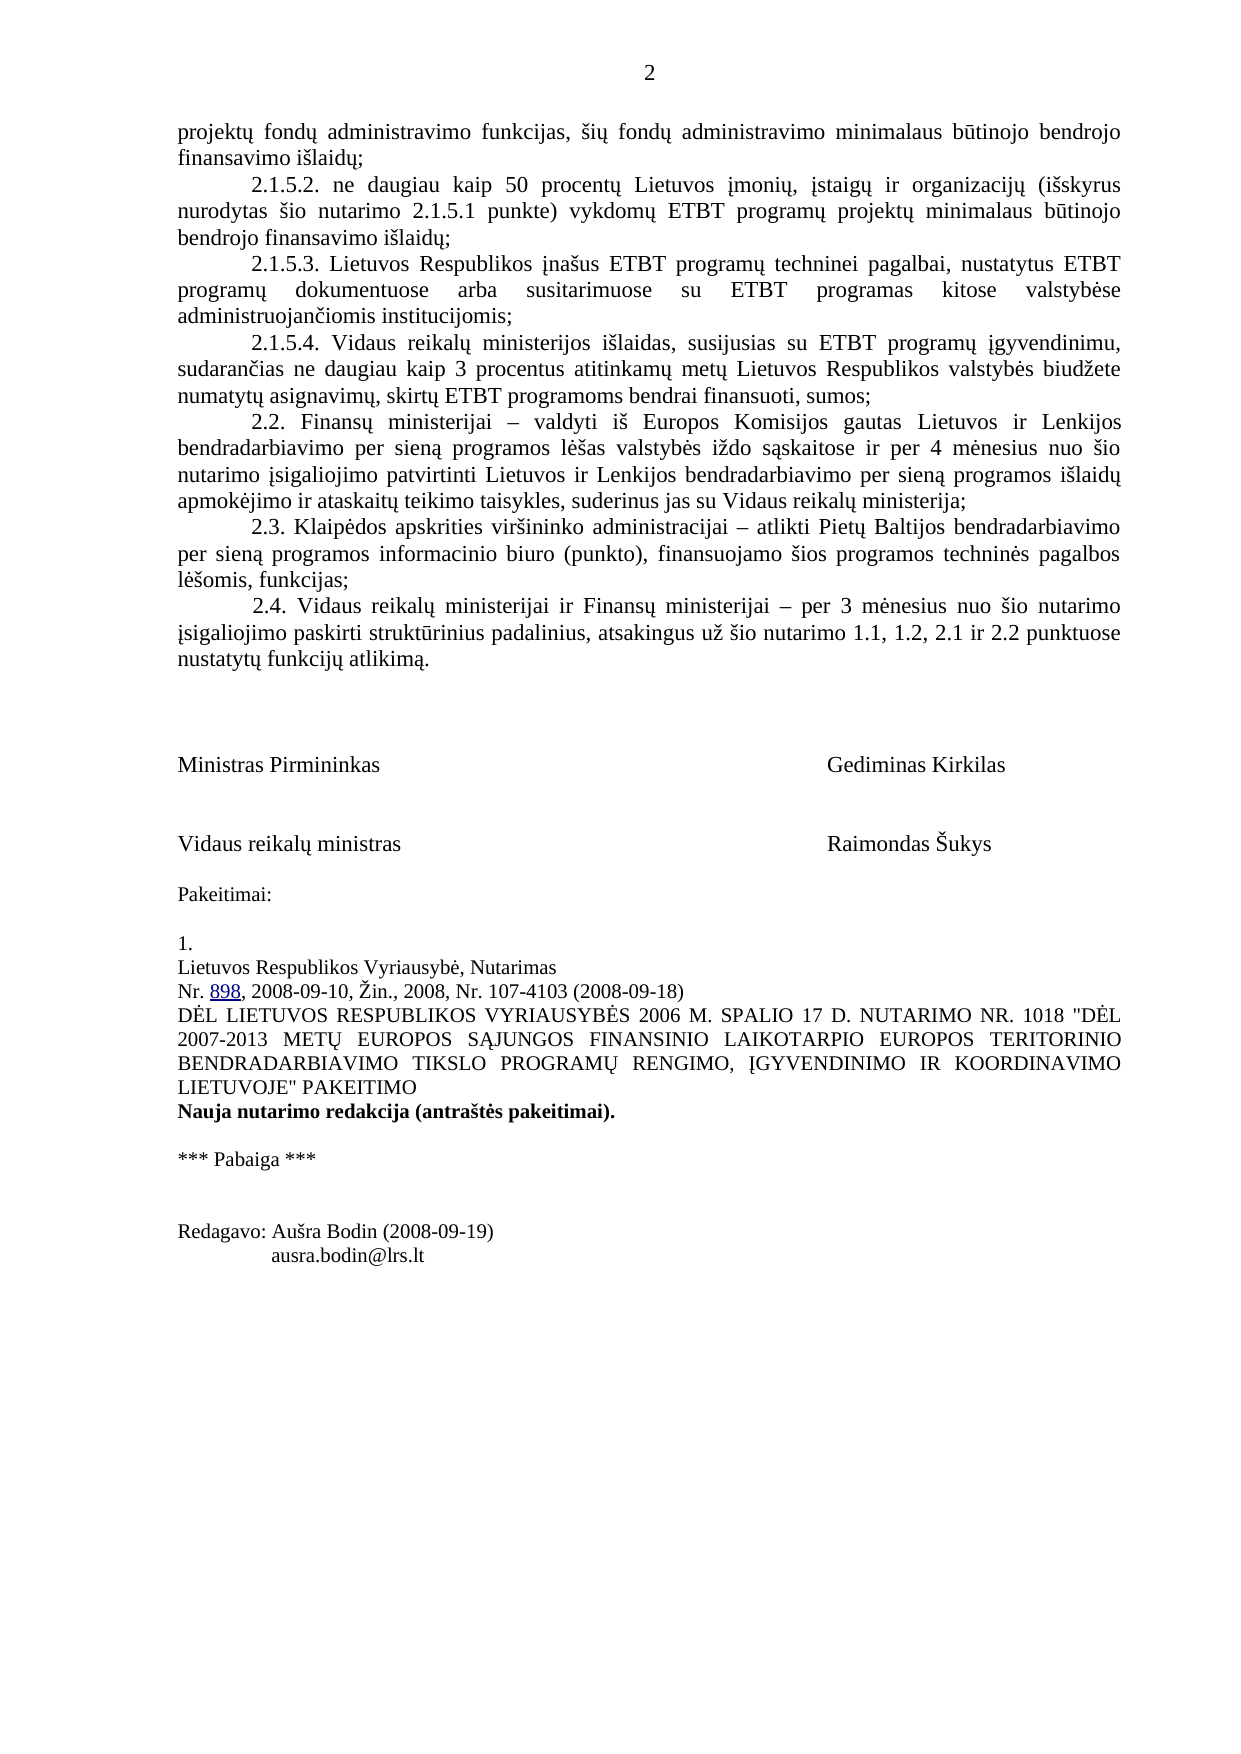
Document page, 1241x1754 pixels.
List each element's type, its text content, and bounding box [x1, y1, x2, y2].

text Lietuvos Respublikos Vyriausybė, Nutarimas [177, 954, 1122, 979]
text 2.4. Vidaus reikalų ministerijai ir Finansų ministerijai – per 3 mėnesius nuo šio nutarimo įsigaliojimo paskirti struktūrinius padalinius, atsakingus už šio nutarimo 1.1, 1.2, 2.1 ir 2.2 punktuose nustatytų funkcijų atlikimą. [177, 592, 1122, 672]
text ausra.bodin@lrs.lt [177, 1243, 1122, 1267]
text Redagavo: Aušra Bodin (2008-09-19) [177, 1219, 1122, 1243]
text 2.1.5.2. ne daugiau kaip 50 procentų Lietuvos įmonių, įstaigų ir organizacijų (išskyrus nurodytas šio nutarimo 2.1.5.1 punkte) vykdomų ETBT programų projektų minimalaus būtinojo bendrojo finansavimo išlaidų; [177, 171, 1122, 250]
text DĖL LIETUVOS RESPUBLIKOS VYRIAUSYBĖS 2006 M. SPALIO 17 D. NUTARIMO NR. 1018 "DĖL 2007-2013 METŲ EUROPOS SĄJUNGOS FINANSINIO LAIKOTARPIO EUROPOS TERITORINIO BENDRADARBIAVIMO TIKSLO PROGRAMŲ RENGIMO, ĮGYVENDINIMO IR KOORDINAVIMO LIETUVOJE" PAKEITIMO [177, 1003, 1122, 1099]
text Ministras Pirmininkas Gediminas Kirkilas [177, 751, 1122, 777]
text *** Pabaiga *** [177, 1147, 1122, 1171]
text 1. [177, 931, 1122, 954]
text 2.1.5.3. Lietuvos Respublikos įnašus ETBT programų techninei pagalbai, nustatytus ETBT programų dokumentuose arba susitarimuose su ETBT programas kitose valstybėse administruojančiomis institucijomis; [177, 250, 1122, 329]
text Vidaus reikalų ministras Raimondas Šukys [177, 830, 1122, 856]
text projektų fondų administravimo funkcijas, šių fondų administravimo minimalaus būtinojo bendrojo finansavimo išlaidų; [177, 118, 1122, 171]
text 2.2. Finansų ministerijai – valdyti iš Europos Komisijos gautas Lietuvos ir Lenkijos bendradarbiavimo per sieną programos lėšas valstybės iždo sąskaitose ir per 4 mėnesius nuo šio nutarimo įsigaliojimo patvirtinti Lietuvos ir Lenkijos bendradarbiavimo per sieną programos išlaidų apmokėjimo ir ataskaitų teikimo taisykles, suderinus jas su Vidaus reikalų ministerija; [177, 408, 1122, 513]
text Nr. 898, 2008-09-10, Žin., 2008, Nr. 107-4103 (2008-09-18) [177, 979, 1122, 1003]
text 2.3. Klaipėdos apskrities viršininko administracijai – atlikti Pietų Baltijos bendradarbiavimo per sieną programos informacinio biuro (punkto), finansuojamo šios programos techninės pagalbos lėšomis, funkcijas; [177, 513, 1122, 592]
text Pakeitimai: [177, 882, 1122, 906]
text 2.1.5.4. Vidaus reikalų ministerijos išlaidas, susijusias su ETBT programų įgyvendinimu, sudarančias ne daugiau kaip 3 procentus atitinkamų metų Lietuvos Respublikos valstybės biudžete numatytų asignavimų, skirtų ETBT programoms bendrai finansuoti, sumos; [177, 329, 1122, 408]
text Nauja nutarimo redakcija (antraštės pakeitimai). [177, 1099, 1122, 1123]
